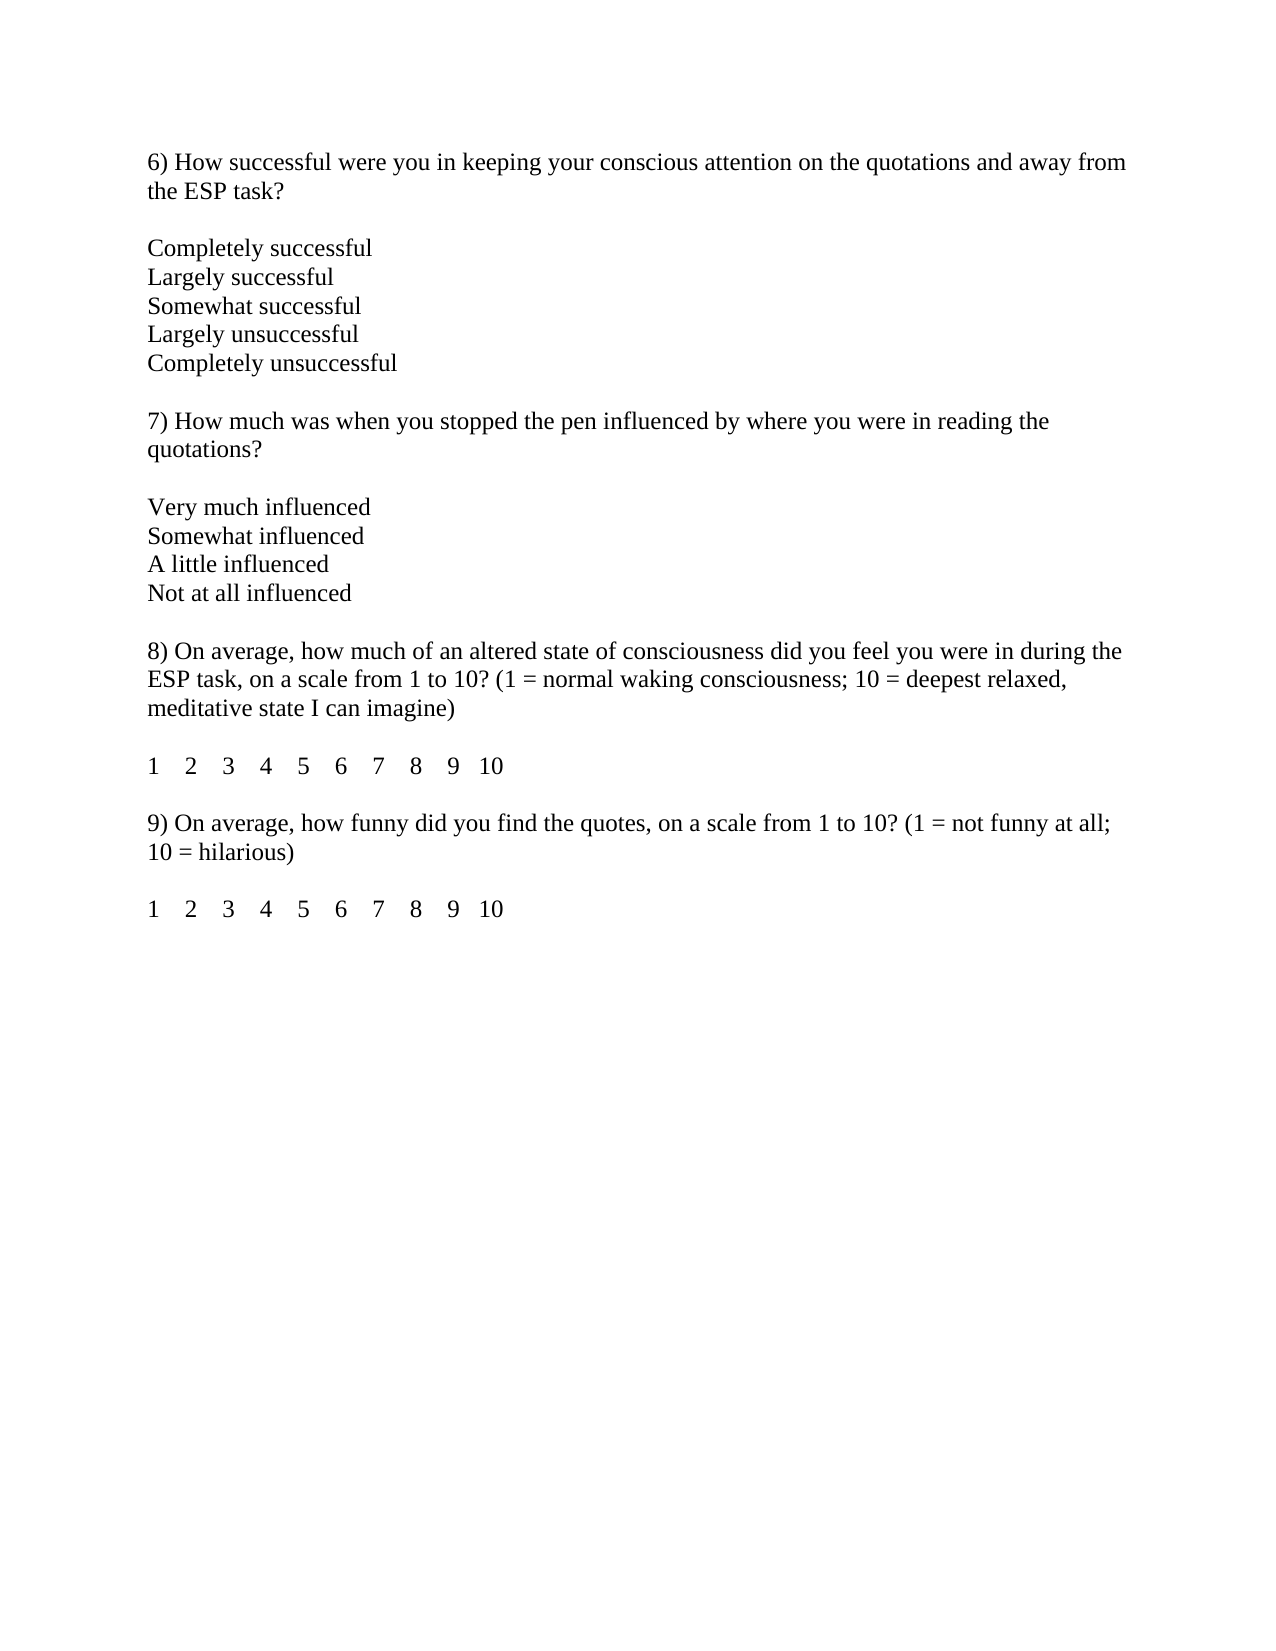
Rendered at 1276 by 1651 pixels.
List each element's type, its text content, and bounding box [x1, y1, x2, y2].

text 9) On average, how funny did you find the quotes, on a scale from 1 to 10? (1 = not funny at all; 10 = hilarious) [147, 808, 1128, 866]
text Largely unsuccessful [147, 319, 1128, 348]
text 6) How successful were you in keeping your conscious attention on the quotations and away from the ESP task? [147, 147, 1128, 204]
text 1 2 3 4 5 6 7 8 9 10 [147, 894, 1128, 923]
text 7) How much was when you stopped the pen influenced by where you were in reading the quotations? [147, 406, 1128, 463]
text A little influenced [147, 549, 1128, 578]
text Not at all influenced [147, 578, 1128, 607]
text 8) On average, how much of an altered state of consciousness did you feel you were in during the ESP task, on a scale from 1 to 10? (1 = normal waking consciousness; 10 = deepest relaxed, meditative state I can imagine) [147, 636, 1128, 722]
text Completely unsuccessful [147, 348, 1128, 377]
text Largely successful [147, 262, 1128, 291]
text Very much influenced [147, 492, 1128, 521]
text Somewhat successful [147, 291, 1128, 319]
text Completely successful [147, 233, 1128, 262]
text Somewhat influenced [147, 521, 1128, 549]
text 1 2 3 4 5 6 7 8 9 10 [147, 751, 1128, 779]
